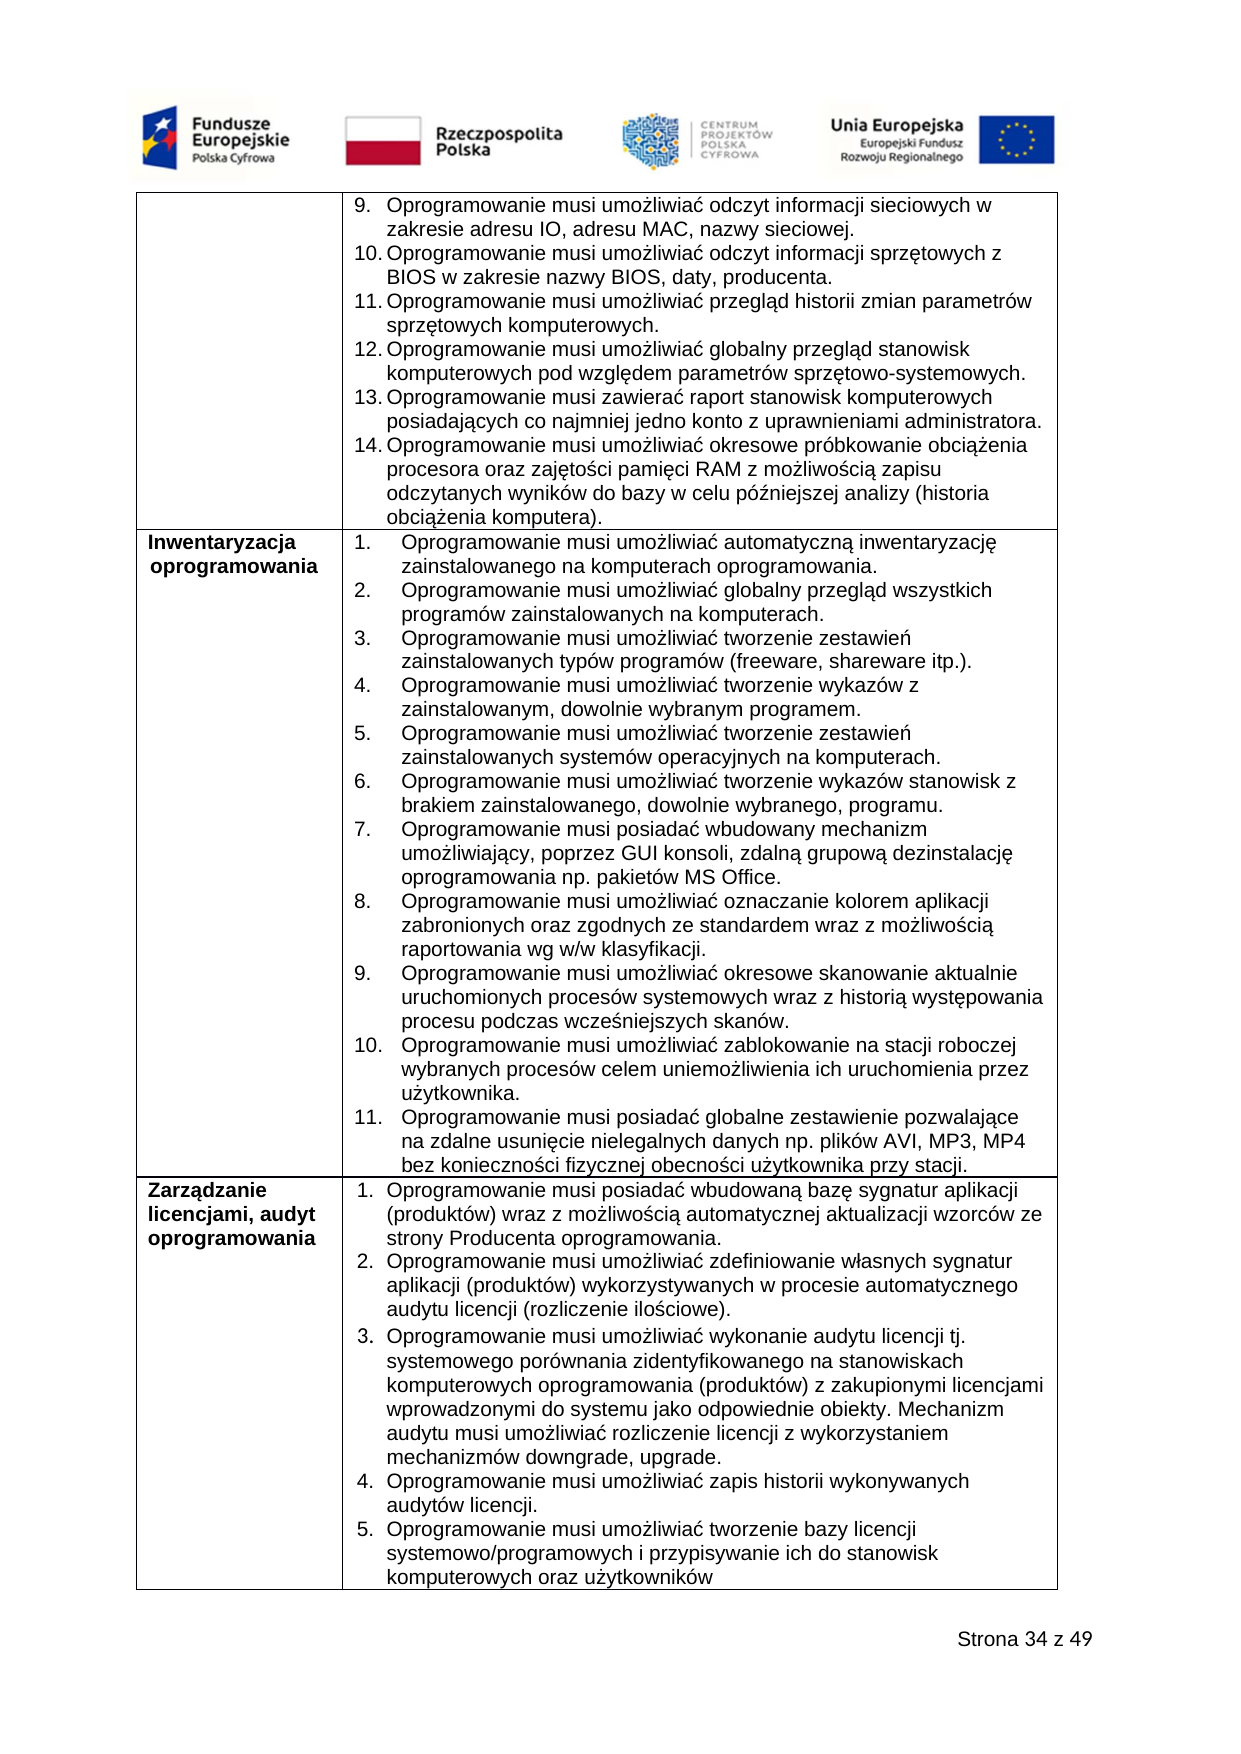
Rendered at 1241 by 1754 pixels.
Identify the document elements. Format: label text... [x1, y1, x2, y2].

table_cell Oprogramowanie musi posiadać wbudowaną bazę sygnatur aplikacji (produktów) wraz z możliwością automatycznej aktualizacji wzorców ze strony Producenta oprogramowania. Oprogramowanie musi umożliwiać zdefiniowanie własnych sygnatur aplikacji (produktów) wykorzystywanych w procesie automatycznego audytu licencji (rozliczenie ilościowe). Oprogramowanie musi umożliwiać wykonanie audytu licencji tj. systemowego porównania zidentyfikowanego na stanowiskach komputerowych oprogramowania (produktów) z zakupionymi licencjami wprowadzonymi do systemu jako odpowiednie obiekty. Mechanizm audytu musi umożliwiać rozliczenie licencji z wykorzystaniem mechanizmów downgrade, upgrade. Oprogramowanie musi umożliwiać zapis historii wykonywanych audytów licencji. Oprogramowanie musi umożliwiać tworzenie bazy licencji systemowo/programowych i przypisywanie ich do stanowisk komputerowych oraz użytkowników [343, 1178, 1057, 1589]
table_cell Zarządzanie licencjami, audyt oprogramowania [137, 1178, 342, 1589]
table_cell Oprogramowanie musi umożliwiać wydruk kartoteki sprzętowej stanowiska komputerowego. Oprogramowanie musi umożliwiać samodzielną edycję wyglądu kartoteki sprzętowej, protokołów przekazania oraz zwrotu zasobów za pomocą graficznego kreatora wyglądu. Oprogramowanie musi umożliwiać zapisywanie edytowanych szablonów (min. kartoteka sprzętowa, protokoły przekazania/zwrotu zasobów) w kontekście zalogowanego operatora konsoli zarządzającej. Oprogramowanie musi umożliwiać projektowanie, generowanie oraz wydruk etykiet inwentaryzacyjnych w zakresie: model, nr inwentaryzacyjny, data zakupu, jednostka, wraz z obsługą kodów kreskowych w standardzie EAN128 oraz PDF417 Oprogramowanie musi umożliwiać okresową automatyczną inwentaryzację parametrów sprzętowych stanowiska: HDD, RAM, CPU, karta sieciowa, system operacyjny, karta graficzna itp. Oprogramowanie Agenta musi umożliwiać audyt off-line, poprzez uruchomienie skanera (z GUI) bez konieczności instalacji, oraz zapis wyników do pliku w postaci zaszyfrowanej. Oprogramowanie musi umożliwiać analizę sprzętową: płyty głównej w zakresie model, producent, nr seryjny, CPU w zakresie nazwy, modelu, producenta, częstotliwości, HDD w zakresie numeru seryjnego dysku, numeru seryjnego partycji, rozmiaru pamięci, RAM w zakresie wielkości pamięci, karty sieciowej w zakresie model, adres IP, adres MAC, karty graficznej w zakresie model. Oprogramowanie musi umożliwiać odczyt informacji dotyczących systemu operacyjnego w zakresie nazwy, wersji, daty instalacji, zainstalowanych poprawek, dostępnych kluczy licencyjnych, produkt ID. Oprogramowanie musi umożliwiać odczyt informacji sieciowych w zakresie adresu IO, adresu MAC, nazwy sieciowej. Oprogramowanie musi umożliwiać odczyt informacji sprzętowych z BIOS w zakresie nazwy BIOS, daty, producenta. Oprogramowanie musi umożliwiać przegląd historii zmian parametrów sprzętowych komputerowych. Oprogramowanie musi umożliwiać globalny przegląd stanowisk komputerowych pod względem parametrów sprzętowo-systemowych. Oprogramowanie musi zawierać raport stanowisk komputerowych posiadających co najmniej jedno konto z uprawnieniami administratora. Oprogramowanie musi umożliwiać okresowe próbkowanie obciążenia procesora oraz zajętości pamięci RAM z możliwością zapisu odczytanych wyników do bazy w celu późniejszej analizy (historia obciążenia komputera). [343, 193, 1057, 528]
table_cell [137, 193, 342, 528]
table_cell Inwentaryzacja oprogramowania [137, 530, 342, 1176]
picture [126, 89, 1071, 192]
table_cell Oprogramowanie musi umożliwiać automatyczną inwentaryzację zainstalowanego na komputerach oprogramowania. Oprogramowanie musi umożliwiać globalny przegląd wszystkich programów zainstalowanych na komputerach. Oprogramowanie musi umożliwiać tworzenie zestawień zainstalowanych typów programów (freeware, shareware itp.). Oprogramowanie musi umożliwiać tworzenie wykazów z zainstalowanym, dowolnie wybranym programem. Oprogramowanie musi umożliwiać tworzenie zestawień zainstalowanych systemów operacyjnych na komputerach. Oprogramowanie musi umożliwiać tworzenie wykazów stanowisk z brakiem zainstalowanego, dowolnie wybranego, programu. Oprogramowanie musi posiadać wbudowany mechanizm umożliwiający, poprzez GUI konsoli, zdalną grupową dezinstalację oprogramowania np. pakietów MS Office. Oprogramowanie musi umożliwiać oznaczanie kolorem aplikacji zabronionych oraz zgodnych ze standardem wraz z możliwością raportowania wg w/w klasyfikacji. Oprogramowanie musi umożliwiać okresowe skanowanie aktualnie uruchomionych procesów systemowych wraz z historią występowania procesu podczas wcześniejszych skanów. Oprogramowanie musi umożliwiać zablokowanie na stacji roboczej wybranych procesów celem uniemożliwienia ich uruchomienia przez użytkownika. Oprogramowanie musi posiadać globalne zestawienie pozwalające na zdalne usunięcie nielegalnych danych np. plików AVI, MP3, MP4 bez konieczności fizycznej obecności użytkownika przy stacji. [343, 530, 1057, 1176]
